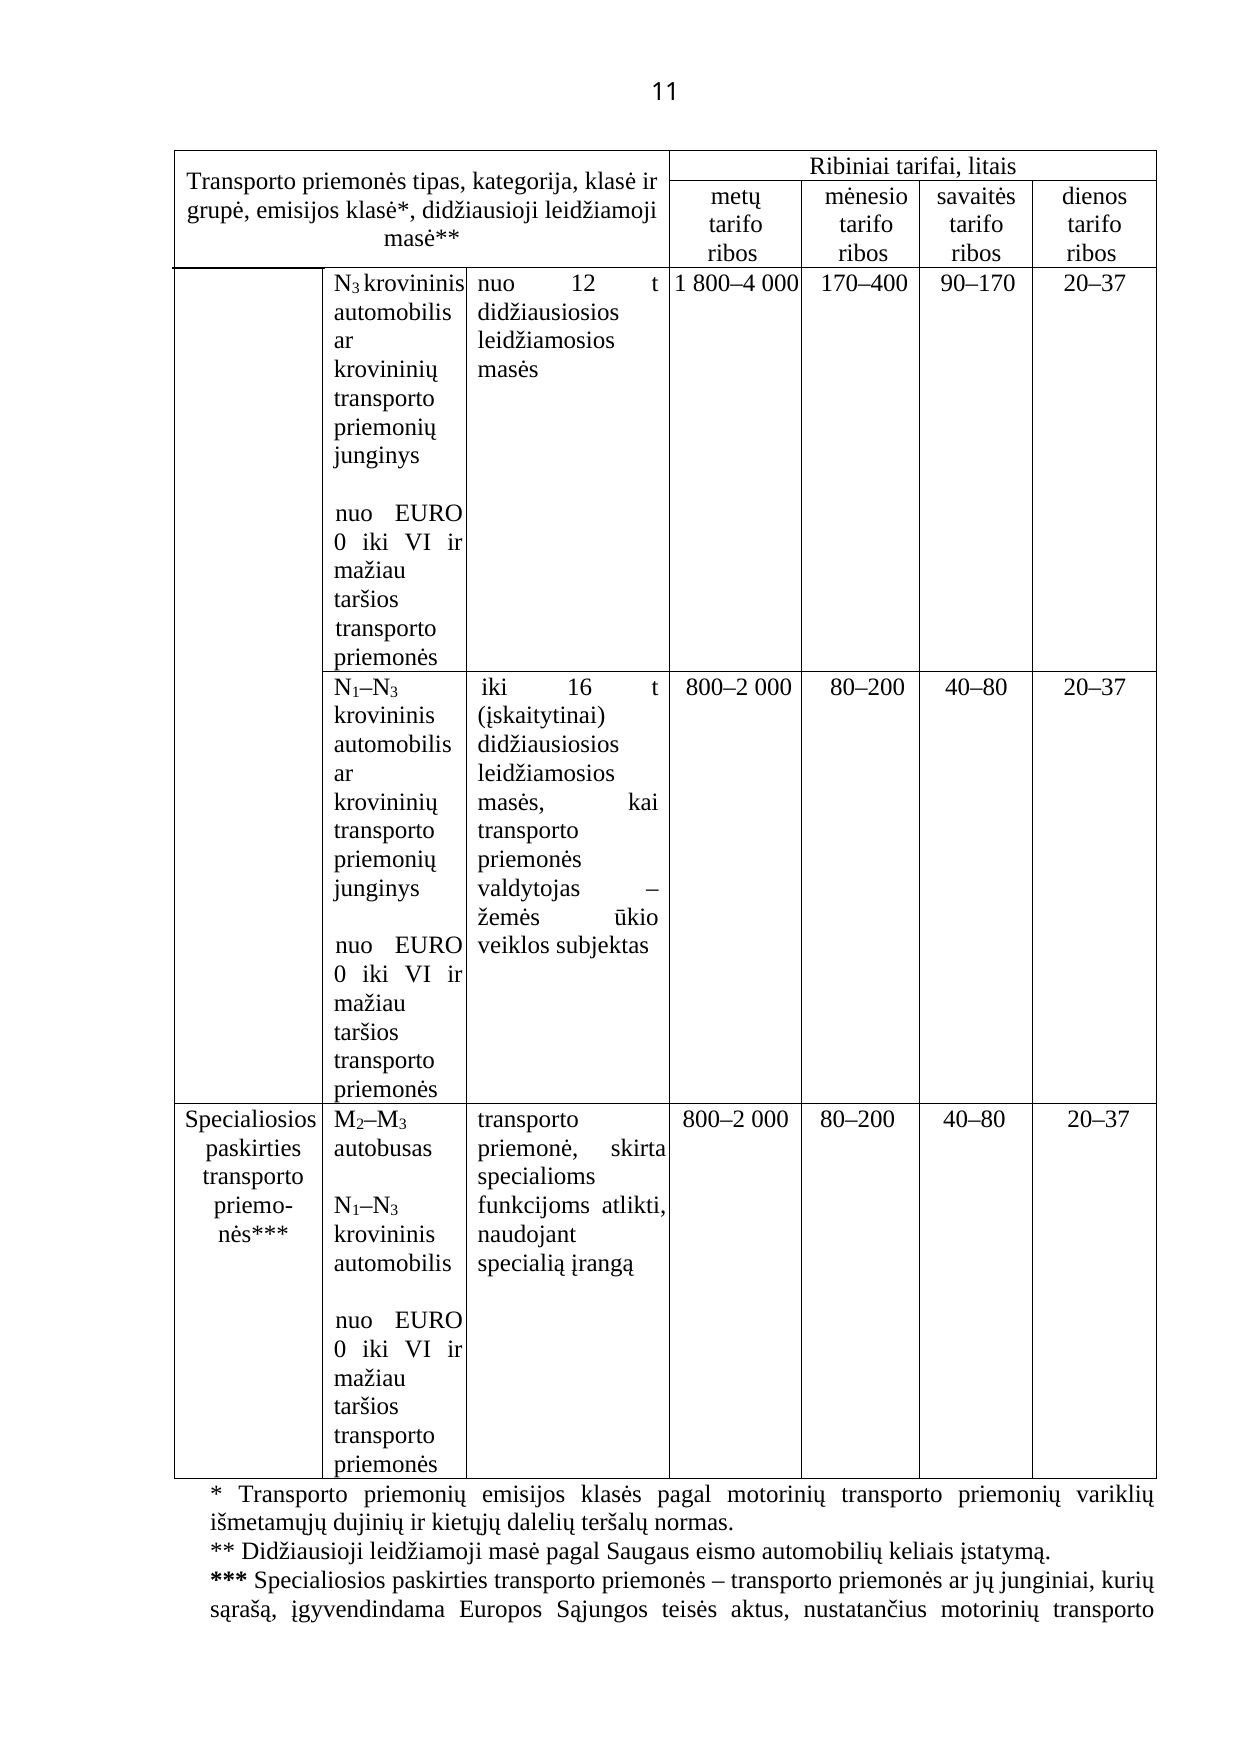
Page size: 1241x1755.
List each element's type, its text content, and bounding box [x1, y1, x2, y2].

table_cell dienos tarifo ribos [1033, 181, 1156, 267]
table_cell 20–37 [1033, 672, 1156, 1103]
table_cell 20–37 [1033, 268, 1156, 671]
table_cell 80–200 [802, 1104, 919, 1478]
table_cell mėnesio tarifo ribos [802, 181, 919, 267]
table_cell N3 krovininis automobilis ar krovininių transporto priemonių junginys nuo EURO 0 iki VI ir mažiau taršios transporto priemonės [323, 268, 466, 671]
text ** Didžiausioji leidžiamoji masė pagal Saugaus eismo automobilių keliais įstatymą. [210, 1536, 1155, 1565]
table_cell 800–2 000 [670, 1104, 801, 1478]
table_cell 20–37 [1033, 1104, 1156, 1478]
table_cell iki 16 t (įskaitytinai) didžiausiosios leidžiamosios masės, kai transporto priemonės valdytojas – žemės ūkio veiklos subjektas [467, 672, 669, 1103]
text * Transporto priemonių emisijos klasės pagal motorinių transporto priemonių variklių išmetamųjų dujinių ir kietųjų dalelių teršalų normas. [210, 1479, 1155, 1536]
text *** Specialiosios paskirties transporto priemonės – transporto priemonės ar jų junginiai, kurių sąrašą, įgyvendindama Europos Sąjungos teisės aktus, nustatančius motorinių transporto [210, 1565, 1155, 1622]
table_header Ribiniai tarifai, litais [670, 151, 1156, 180]
table_cell 40–80 [920, 672, 1032, 1103]
table_cell transporto priemonė, skirta specialioms funkcijoms atlikti, naudojant specialią įrangą [467, 1104, 669, 1478]
table_cell metų tarifo ribos [670, 181, 801, 267]
table_cell 80–200 [802, 672, 919, 1103]
table_cell [175, 269, 322, 1103]
table_cell 800–2 000 [670, 672, 801, 1103]
table_cell N1–N3 krovininis automobilis ar krovininių transporto priemonių junginys nuo EURO 0 iki VI ir mažiau taršios transporto priemonės [323, 672, 466, 1103]
table_cell 170–400 [802, 268, 919, 671]
table_cell nuo 12 t didžiausiosios leidžiamosios masės [467, 268, 669, 671]
table_cell 1 800–4 000 [670, 268, 801, 671]
table_cell Specialiosios paskirties transporto priemo-nės*** [175, 1104, 322, 1478]
table_cell 40–80 [920, 1104, 1032, 1478]
table_cell savaitės tarifo ribos [920, 181, 1032, 267]
table_cell M2–M3 autobusas N1–N3 krovininis automobilis nuo EURO 0 iki VI ir mažiau taršios transporto priemonės [323, 1104, 466, 1478]
table_header Transporto priemonės tipas, kategorija, klasė ir grupė, emisijos klasė*, didžiausioji leidžiamoji masė** [175, 151, 669, 267]
table_cell 90–170 [920, 268, 1032, 671]
